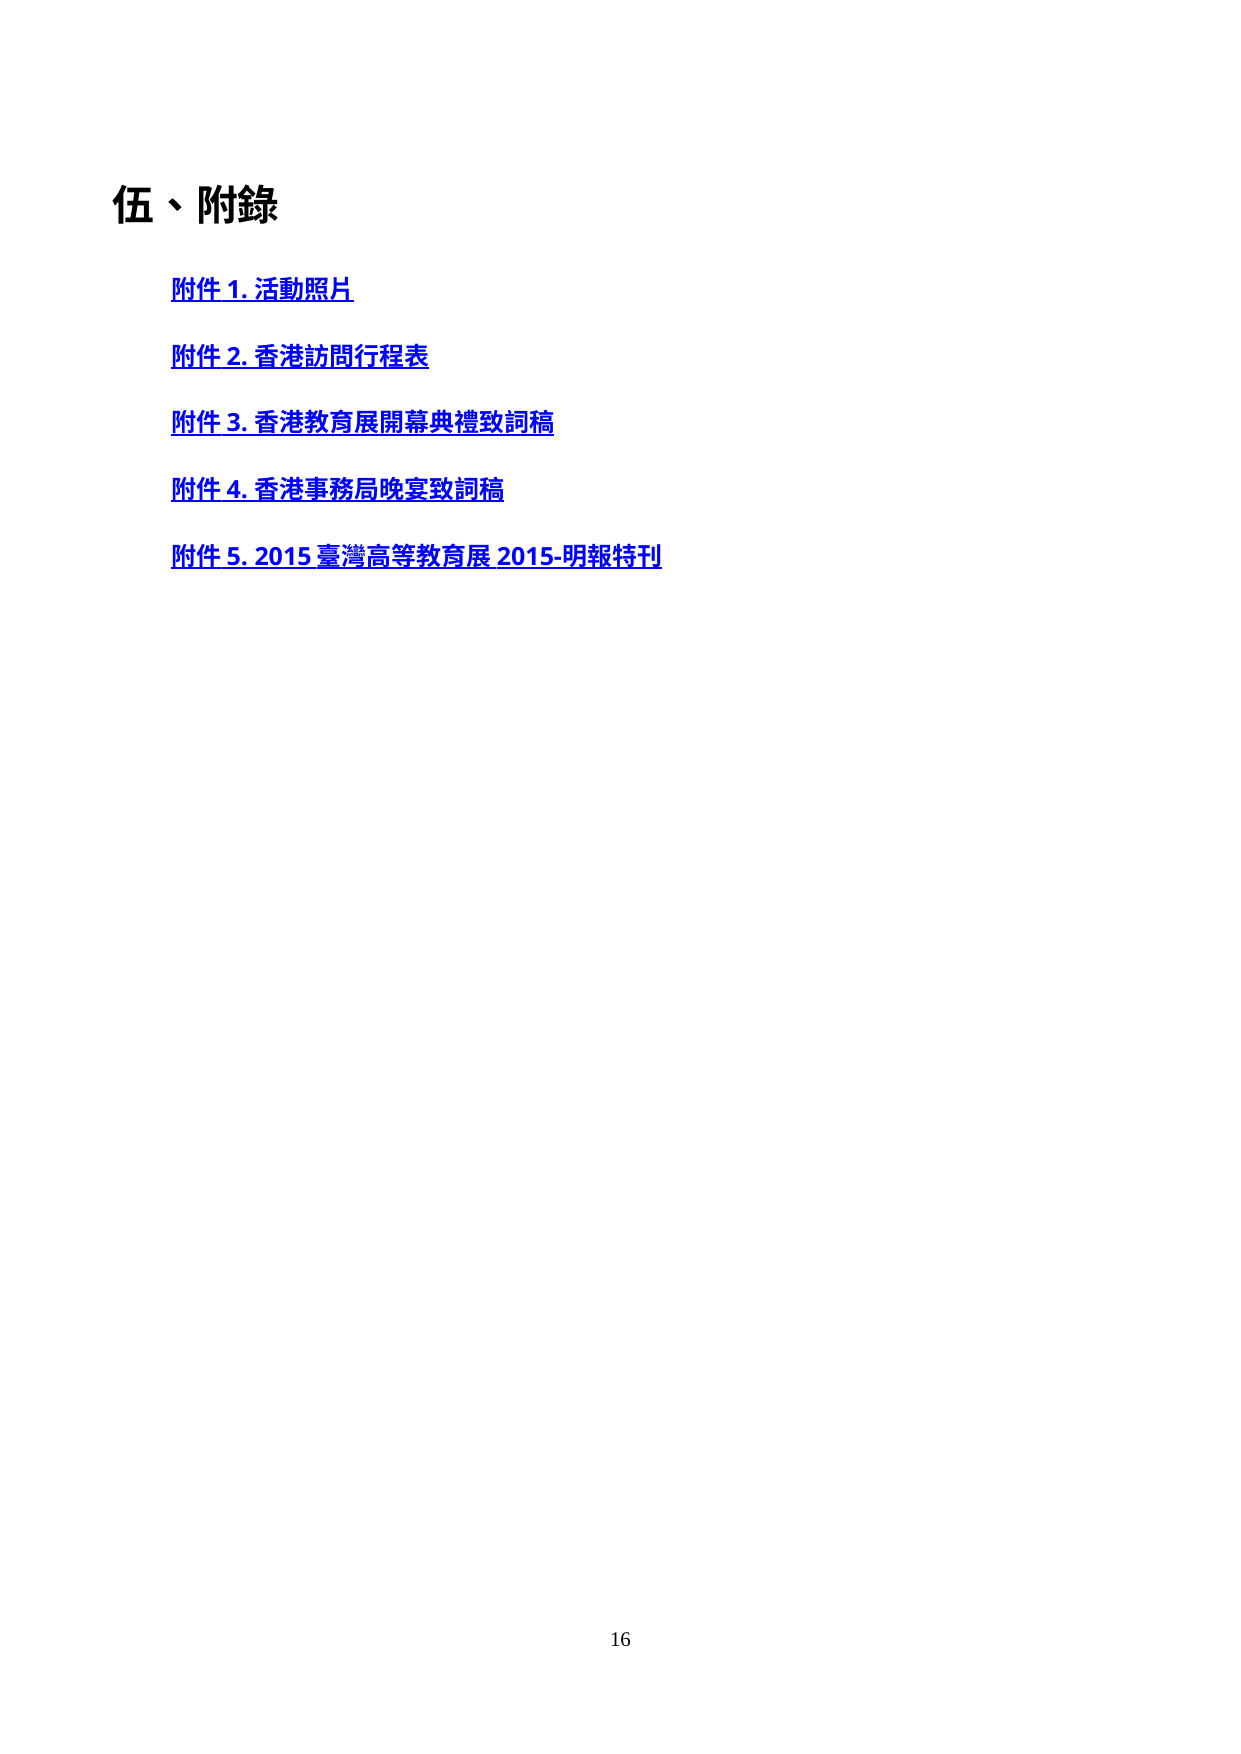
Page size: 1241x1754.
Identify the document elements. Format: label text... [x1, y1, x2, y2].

subtitle 附件3. 香港教育展開幕典禮致詞稿 [171, 402, 1128, 439]
subtitle 附件5. 2015臺灣高等教育展2015-明報特刊 [171, 535, 1128, 573]
subtitle 附件4. 香港事務局晚宴致詞稿 [171, 469, 1128, 506]
subtitle 附件1. 活動照片 [171, 269, 1128, 306]
subtitle 伍、附錄 [112, 164, 1128, 239]
subtitle 附件2. 香港訪問行程表 [171, 335, 1128, 373]
